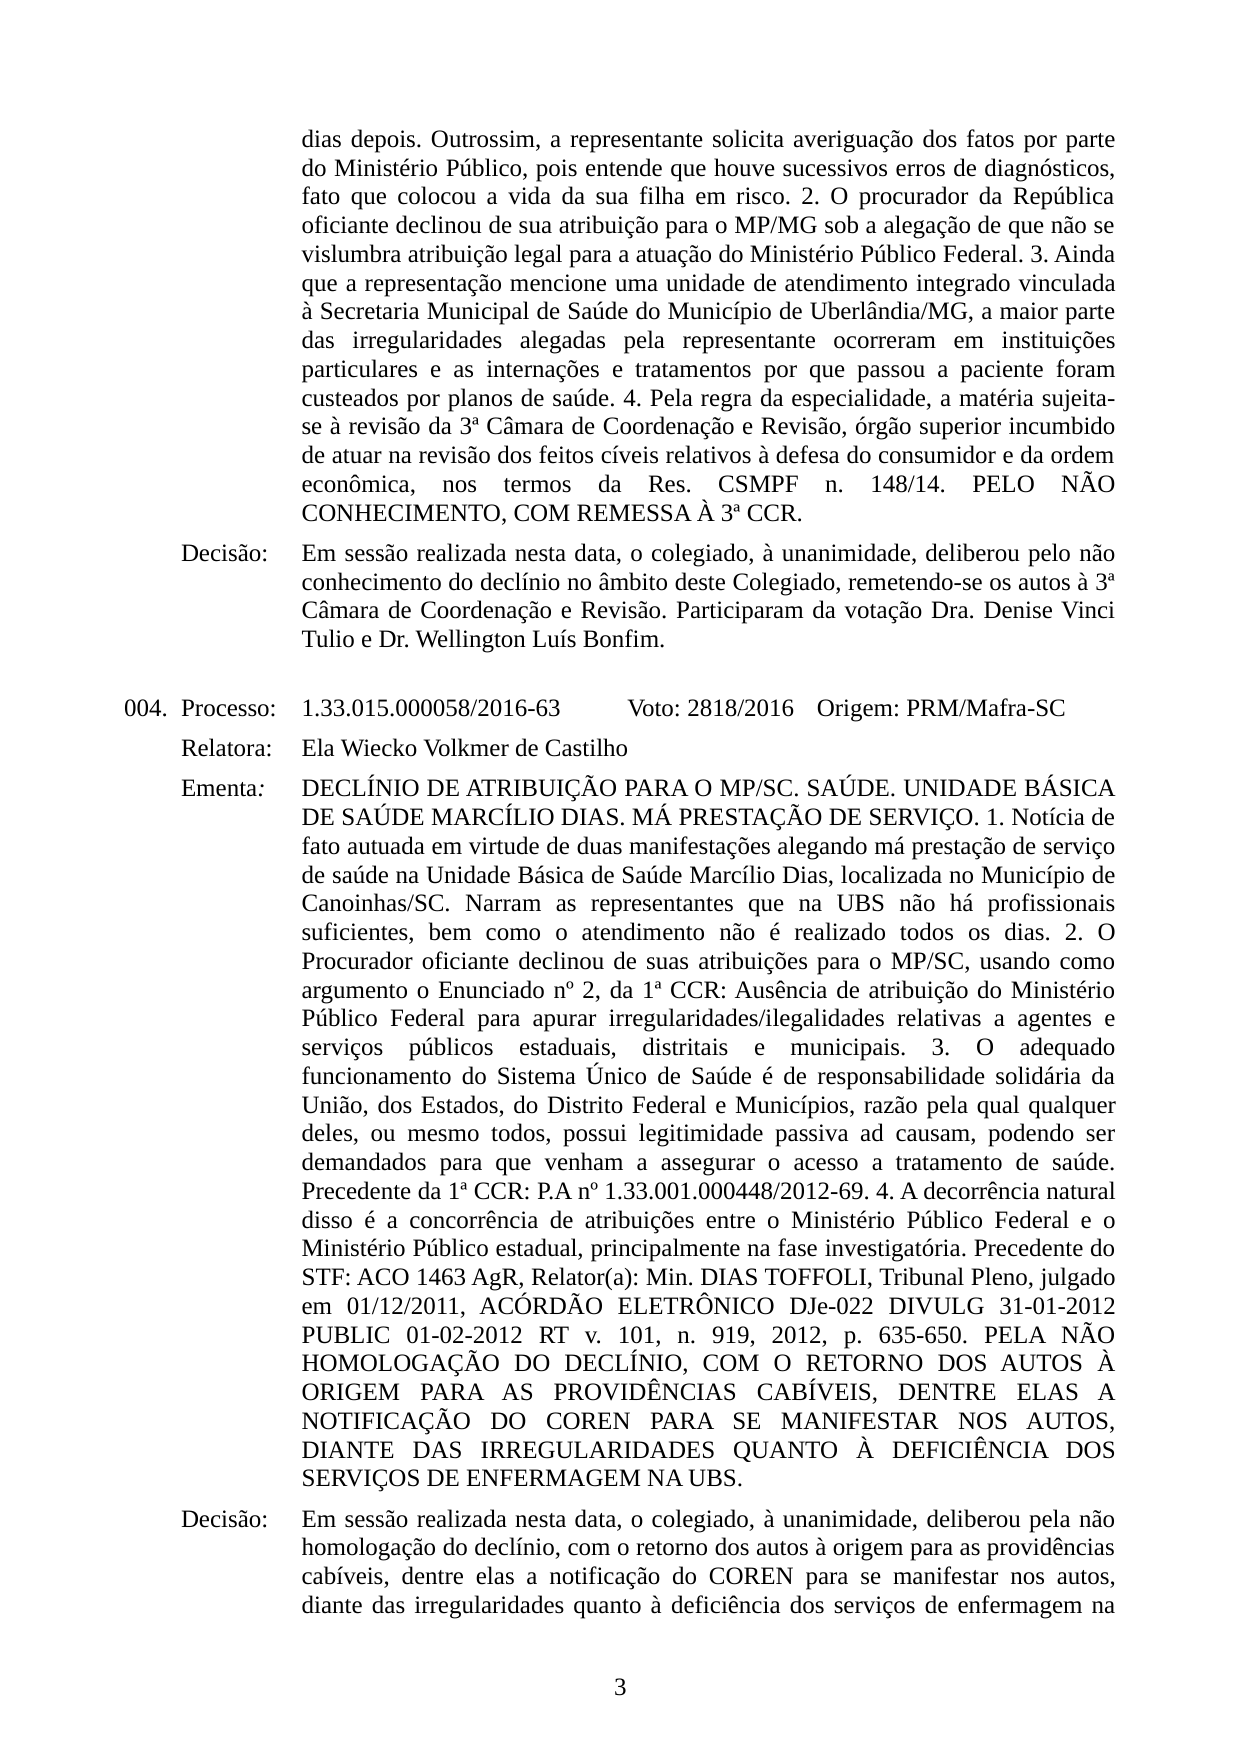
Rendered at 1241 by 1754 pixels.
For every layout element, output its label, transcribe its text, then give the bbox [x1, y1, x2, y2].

table_header Voto: 2818/2016 [621, 687, 811, 727]
table_cell [118, 532, 175, 658]
table_cell dias depois. Outrossim, a representante solicita averiguação dos fatos por parte do Ministério Público, pois entende que houve sucessivos erros de diagnósticos, fato que colocou a vida da sua filha em risco. 2. O procurador da República oficiante declinou de sua atribuição para o MP/MG sob a alegação de que não se vislumbra atribuição legal para a atuação do Ministério Público Federal. 3. Ainda que a representação mencione uma unidade de atendimento integrado vinculada à Secretaria Municipal de Saúde do Município de Uberlândia/MG, a maior parte das irregularidades alegadas pela representante ocorreram em instituições particulares e as internações e tratamentos por que passou a paciente foram custeados por planos de saúde. 4. Pela regra da especialidade, a matéria sujeita-se à revisão da 3ª Câmara de Coordenação e Revisão, órgão superior incumbido de atuar na revisão dos feitos cíveis relativos à defesa do consumidor e da ordem econômica, nos termos da Res. CSMPF n. 148/14. PELO NÃO CONHECIMENTO, COM REMESSA À 3ª CCR. [296, 118, 1122, 532]
table_cell Em sessão realizada nesta data, o colegiado, à unanimidade, deliberou pela não homologação do declínio, com o retorno dos autos à origem para as providências cabíveis, dentre elas a notificação do COREN para se manifestar nos autos, diante das irregularidades quanto à deficiência dos serviços de enfermagem na [296, 1498, 1122, 1624]
table_header 1.33.015.000058/2016-63 [296, 687, 621, 727]
table_cell Ementa: [175, 768, 296, 1498]
table_cell DECLÍNIO DE ATRIBUIÇÃO PARA O MP/SC. SAÚDE. UNIDADE BÁSICA DE SAÚDE MARCÍLIO DIAS. MÁ PRESTAÇÃO DE SERVIÇO. 1. Notícia de fato autuada em virtude de duas manifestações alegando má prestação de serviço de saúde na Unidade Básica de Saúde Marcílio Dias, localizada no Município de Canoinhas/SC. Narram as representantes que na UBS não há profissionais suficientes, bem como o atendimento não é realizado todos os dias. 2. O Procurador oficiante declinou de suas atribuições para o MP/SC, usando como argumento o Enunciado nº 2, da 1ª CCR: Ausência de atribuição do Ministério Público Federal para apurar irregularidades/ilegalidades relativas a agentes e serviços públicos estaduais, distritais e municipais. 3. O adequado funcionamento do Sistema Único de Saúde é de responsabilidade solidária da União, dos Estados, do Distrito Federal e Municípios, razão pela qual qualquer deles, ou mesmo todos, possui legitimidade passiva ad causam, podendo ser demandados para que venham a assegurar o acesso a tratamento de saúde. Precedente da 1ª CCR: P.A nº 1.33.001.000448/2012-69. 4. A decorrência natural disso é a concorrência de atribuições entre o Ministério Público Federal e o Ministério Público estadual, principalmente na fase investigatória. Precedente do STF: ACO 1463 AgR, Relator(a): Min. DIAS TOFFOLI, Tribunal Pleno, julgado em 01/12/2011, ACÓRDÃO ELETRÔNICO DJe-022 DIVULG 31-01-2012 PUBLIC 01-02-2012 RT v. 101, n. 919, 2012, p. 635-650. PELA NÃO HOMOLOGAÇÃO DO DECLÍNIO, COM O RETORNO DOS AUTOS À ORIGEM PARA AS PROVIDÊNCIAS CABÍVEIS, DENTRE ELAS A NOTIFICAÇÃO DO COREN PARA SE MANIFESTAR NOS AUTOS, DIANTE DAS IRREGULARIDADES QUANTO À DEFICIÊNCIA DOS SERVIÇOS DE ENFERMAGEM NA UBS. [296, 768, 1122, 1498]
table_cell [118, 1498, 175, 1624]
table_cell [175, 118, 296, 532]
table_cell Relatora: [175, 728, 296, 768]
table_cell [118, 768, 175, 1498]
table_cell Ela Wiecko Volkmer de Castilho [296, 728, 1122, 768]
table_cell Decisão: [175, 1498, 296, 1624]
table_cell [118, 118, 175, 532]
table_header Processo: [175, 687, 296, 727]
table_cell Decisão: [175, 532, 296, 658]
table_header 004. [118, 687, 175, 727]
table_cell Em sessão realizada nesta data, o colegiado, à unanimidade, deliberou pelo não conhecimento do declínio no âmbito deste Colegiado, remetendo-se os autos à 3ª Câmara de Coordenação e Revisão. Participaram da votação Dra. Denise Vinci Tulio e Dr. Wellington Luís Bonfim. [296, 532, 1122, 658]
table_cell [118, 728, 175, 768]
table_header Origem: PRM/Mafra-SC [811, 687, 1122, 727]
